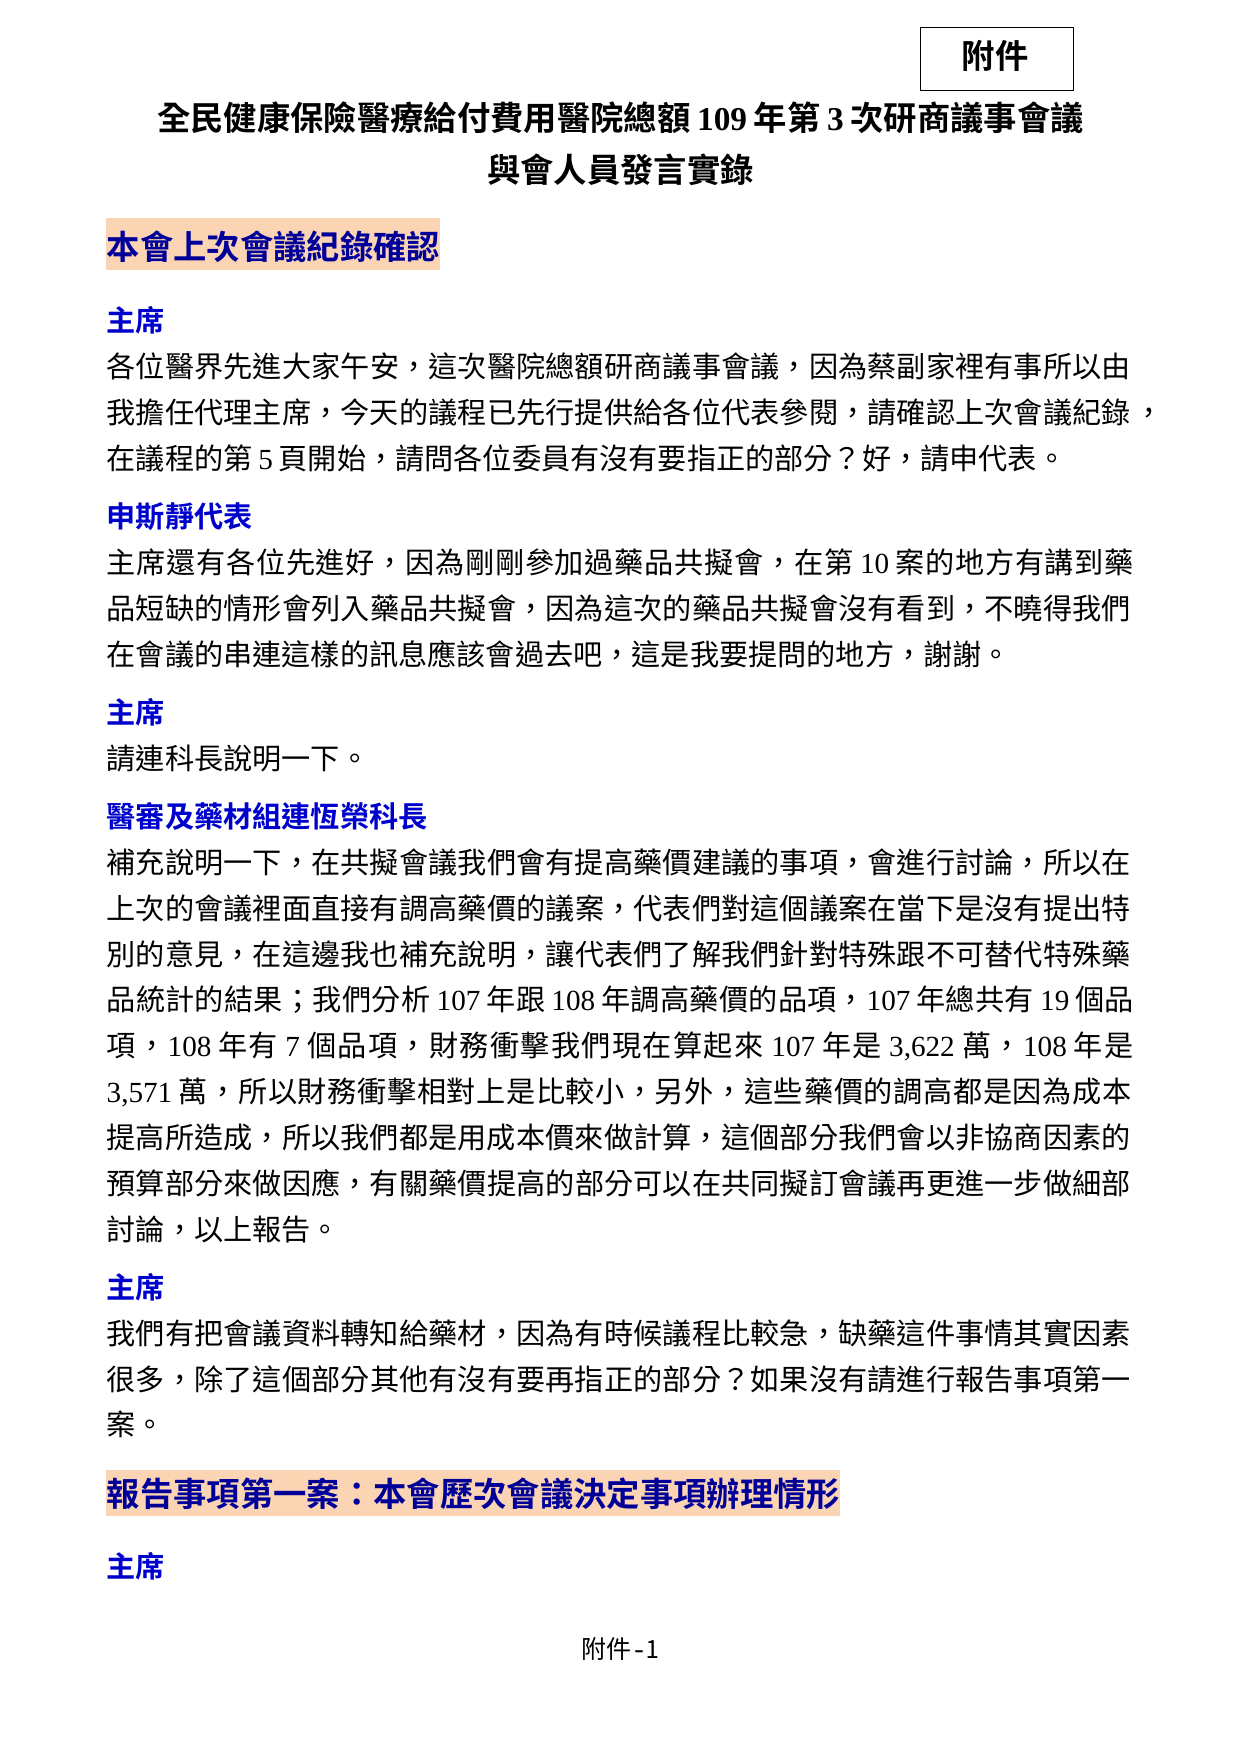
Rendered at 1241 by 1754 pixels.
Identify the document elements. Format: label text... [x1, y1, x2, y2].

text 醫審及藥材組連恆榮科長 [106, 791, 1134, 837]
text 各位醫界先進大家午安，這次醫院總額研商議事會議，因為蔡副家裡有事所以由我擔任代理主席，今天的議程已先行提供給各位代表參閱，請確認上次會議紀錄，在議程的第5頁開始，請問各位委員有沒有要指正的部分？好，請申代表。 [106, 341, 1134, 478]
subtitle 本會上次會議紀錄確認 [106, 218, 1134, 270]
text 我們有把會議資料轉知給藥材，因為有時候議程比較急，缺藥這件事情其實因素很多，除了這個部分其他有沒有要再指正的部分？如果沒有請進行報告事項第一案。 [106, 1307, 1134, 1445]
text 主席還有各位先進好，因為剛剛參加過藥品共擬會，在第10案的地方有講到藥品短缺的情形會列入藥品共擬會，因為這次的藥品共擬會沒有看到，不曉得我們在會議的串連這樣的訊息應該會過去吧，這是我要提問的地方，謝謝。 [106, 537, 1134, 674]
text 補充說明一下，在共擬會議我們會有提高藥價建議的事項，會進行討論，所以在上次的會議裡面直接有調高藥價的議案，代表們對這個議案在當下是沒有提出特別的意見，在這邊我也補充說明，讓代表們了解我們針對特殊跟不可替代特殊藥品統計的結果；我們分析107年跟108年調高藥價的品項，107年總共有19個品項，108年有7個品項，財務衝擊我們現在算起來107年是3,622萬，108年是3,571萬，所以財務衝擊相對上是比較小，另外，這些藥價的調高都是因為成本提高所造成，所以我們都是用成本價來做計算，這個部分我們會以非協商因素的預算部分來做因應，有關藥價提高的部分可以在共同擬訂會議再更進一步做細部討論，以上報告。 [106, 837, 1134, 1249]
text 申斯靜代表 [106, 491, 1134, 537]
subtitle 報告事項第一案：本會歷次會議決定事項辦理情形 [106, 1470, 1134, 1516]
text 主席 [106, 1262, 1134, 1307]
text 主席 [106, 295, 1134, 341]
subtitle [921, 28, 1073, 90]
subtitle 全民健康保險醫療給付費用醫院總額109年第3次研商議事會議 [106, 89, 1134, 141]
subtitle 與會人員發言實錄 [106, 141, 1134, 193]
text 附件 [936, 35, 1054, 76]
text 主席 [106, 1541, 1134, 1587]
text 請連科長說明一下。 [106, 732, 1134, 778]
text 主席 [106, 687, 1134, 732]
